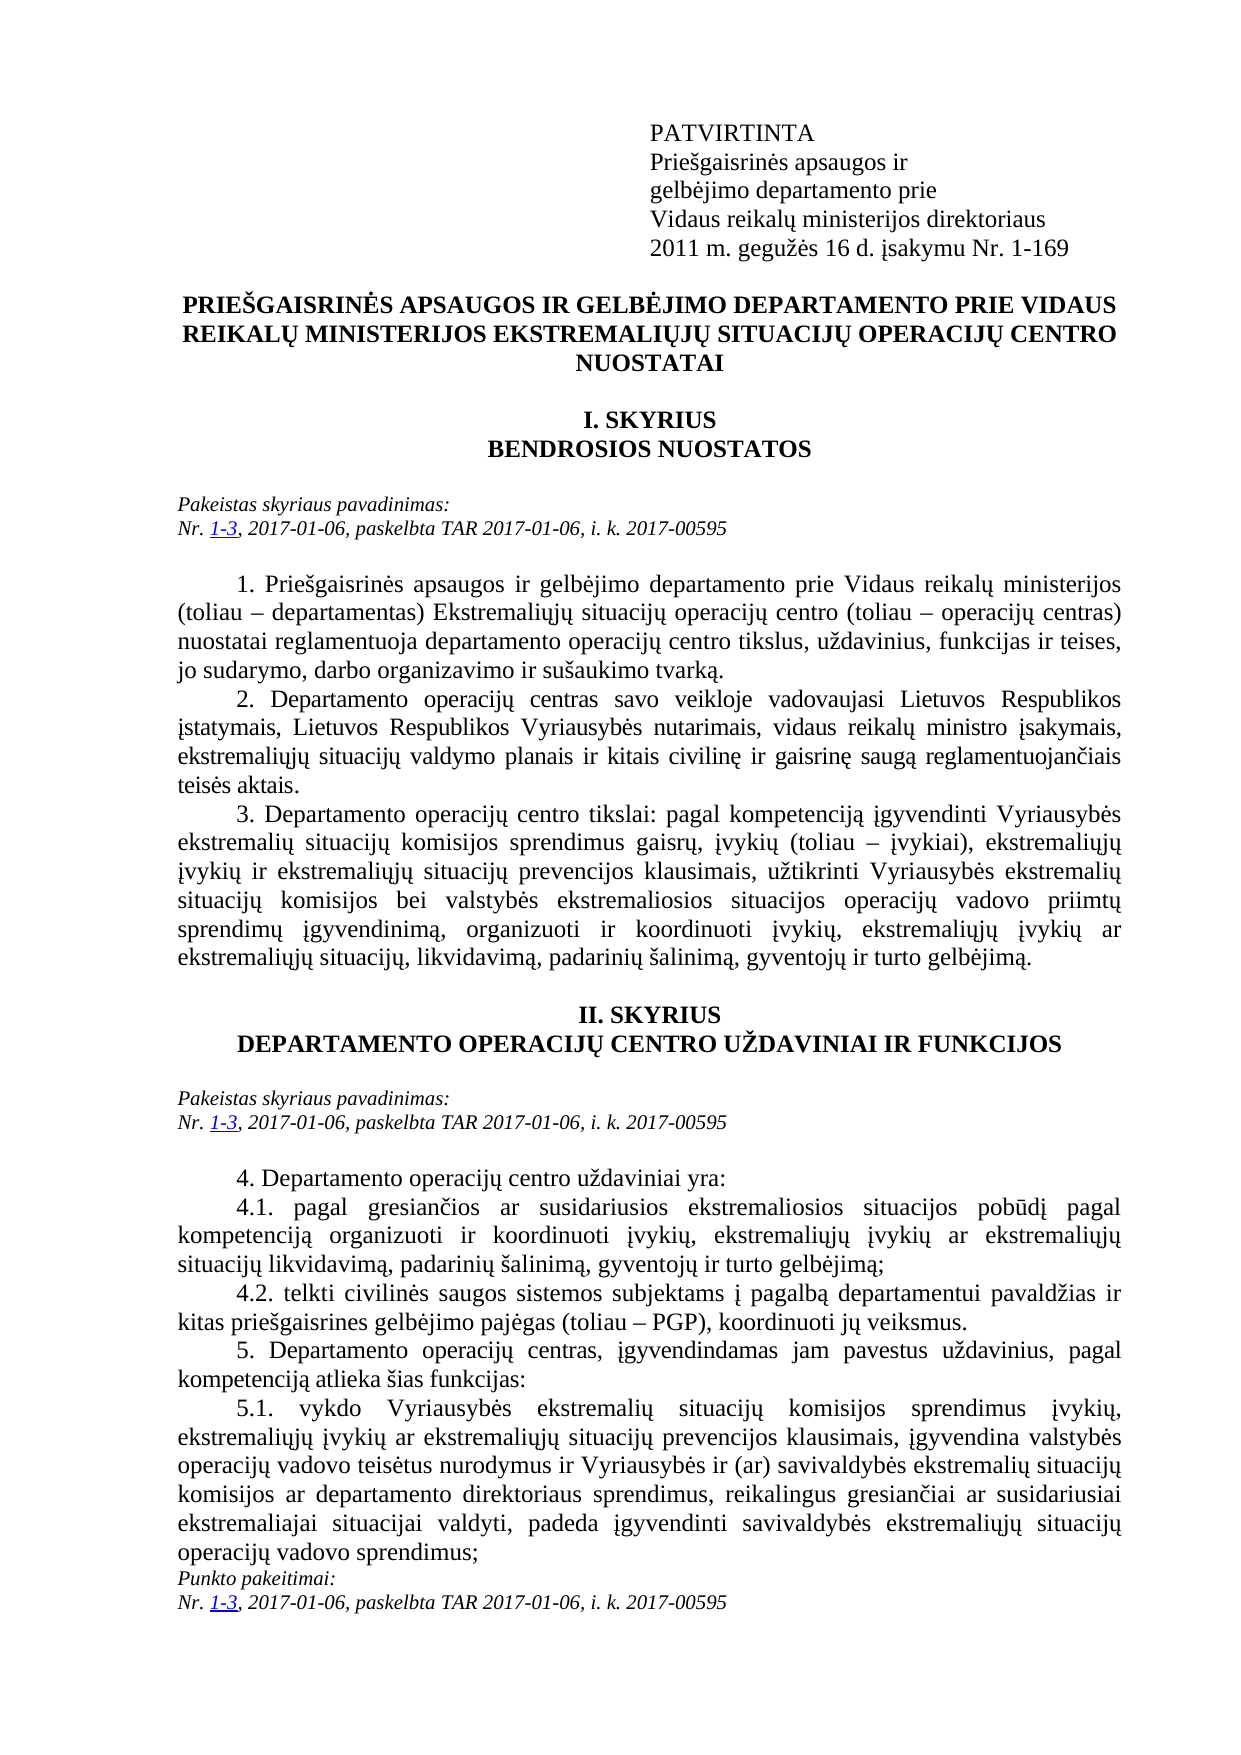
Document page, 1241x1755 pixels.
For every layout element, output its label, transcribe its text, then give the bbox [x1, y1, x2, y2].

text gelbėjimo departamento prie [649, 176, 1122, 204]
text 4. Departamento operacijų centro uždaviniai yra: [177, 1163, 1122, 1192]
text Nr. 1-3, 2017-01-06, paskelbta TAR 2017-01-06, i. k. 2017-00595 [177, 516, 1122, 540]
text DEPARTAMENTO OPERACIJŲ CENTRO UŽDAVINIAI IR FUNKCIJOS [177, 1029, 1122, 1057]
text 1. Priešgaisrinės apsaugos ir gelbėjimo departamento prie Vidaus reikalų ministerijos (toliau – departamentas) Ekstremaliųjų situacijų operacijų centro (toliau – operacijų centras) nuostatai reglamentuoja departamento operacijų centro tikslus, uždavinius, funkcijas ir teises, jo sudarymo, darbo organizavimo ir sušaukimo tvarką. [177, 569, 1122, 684]
text Priešgaisrinės apsaugos ir [649, 147, 1122, 176]
text 4.1. pagal gresiančios ar susidariusios ekstremaliosios situacijos pobūdį pagal kompetenciją organizuoti ir koordinuoti įvykių, ekstremaliųjų įvykių ar ekstremaliųjų situacijų likvidavimą, padarinių šalinimą, gyventojų ir turto gelbėjimą; [177, 1192, 1122, 1278]
text 3. Departamento operacijų centro tikslai: pagal kompetenciją įgyvendinti Vyriausybės ekstremalių situacijų komisijos sprendimus gaisrų, įvykių (toliau – įvykiai), ekstremaliųjų įvykių ir ekstremaliųjų situacijų prevencijos klausimais, užtikrinti Vyriausybės ekstremalių situacijų komisijos bei valstybės ekstremaliosios situacijos operacijų vadovo priimtų sprendimų įgyvendinimą, organizuoti ir koordinuoti įvykių, ekstremaliųjų įvykių ar ekstremaliųjų situacijų, likvidavimą, padarinių šalinimą, gyventojų ir turto gelbėjimą. [177, 799, 1122, 971]
text Pakeistas skyriaus pavadinimas: [177, 1086, 1122, 1110]
text I. SKYRIUS [177, 406, 1122, 434]
text 5. Departamento operacijų centras, įgyvendindamas jam pavestus uždavinius, pagal kompetenciją atlieka šias funkcijas: [177, 1336, 1122, 1393]
text 2011 m. gegužės 16 d. įsakymu Nr. 1-169 [649, 233, 1122, 262]
text 5.1. vykdo Vyriausybės ekstremalių situacijų komisijos sprendimus įvykių, ekstremaliųjų įvykių ar ekstremaliųjų situacijų prevencijos klausimais, įgyvendina valstybės operacijų vadovo teisėtus nurodymus ir Vyriausybės ir (ar) savivaldybės ekstremalių situacijų komisijos ar departamento direktoriaus sprendimus, reikalingus gresiančiai ar susidariusiai ekstremaliajai situacijai valdyti, padeda įgyvendinti savivaldybės ekstremaliųjų situacijų operacijų vadovo sprendimus; [177, 1393, 1122, 1566]
text Punkto pakeitimai: [177, 1566, 1122, 1590]
text II. SKYRIUS [177, 1000, 1122, 1029]
text Nr. 1-3, 2017-01-06, paskelbta TAR 2017-01-06, i. k. 2017-00595 [177, 1110, 1122, 1134]
text BENDROSIOS NUOSTATOS [177, 434, 1122, 463]
text PRIEŠGAISRINĖS APSAUGOS IR GELBĖJIMO DEPARTAMENTO PRIE VIDAUS REIKALŲ MINISTERIJOS EKSTREMALIŲJŲ SITUACIJŲ OPERACIJŲ CENTRO NUOSTATAI [177, 291, 1122, 377]
text PATVIRTINTA [649, 118, 1122, 147]
text Pakeistas skyriaus pavadinimas: [177, 492, 1122, 516]
text 4.2. telkti civilinės saugos sistemos subjektams į pagalbą departamentui pavaldžias ir kitas priešgaisrines gelbėjimo pajėgas (toliau – PGP), koordinuoti jų veiksmus. [177, 1278, 1122, 1336]
text Nr. 1-3, 2017-01-06, paskelbta TAR 2017-01-06, i. k. 2017-00595 [177, 1590, 1122, 1614]
text 2. Departamento operacijų centras savo veikloje vadovaujasi Lietuvos Respublikos įstatymais, Lietuvos Respublikos Vyriausybės nutarimais, vidaus reikalų ministro įsakymais, ekstremaliųjų situacijų valdymo planais ir kitais civilinę ir gaisrinę saugą reglamentuojančiais teisės aktais. [177, 684, 1122, 799]
text Vidaus reikalų ministerijos direktoriaus [649, 204, 1122, 233]
